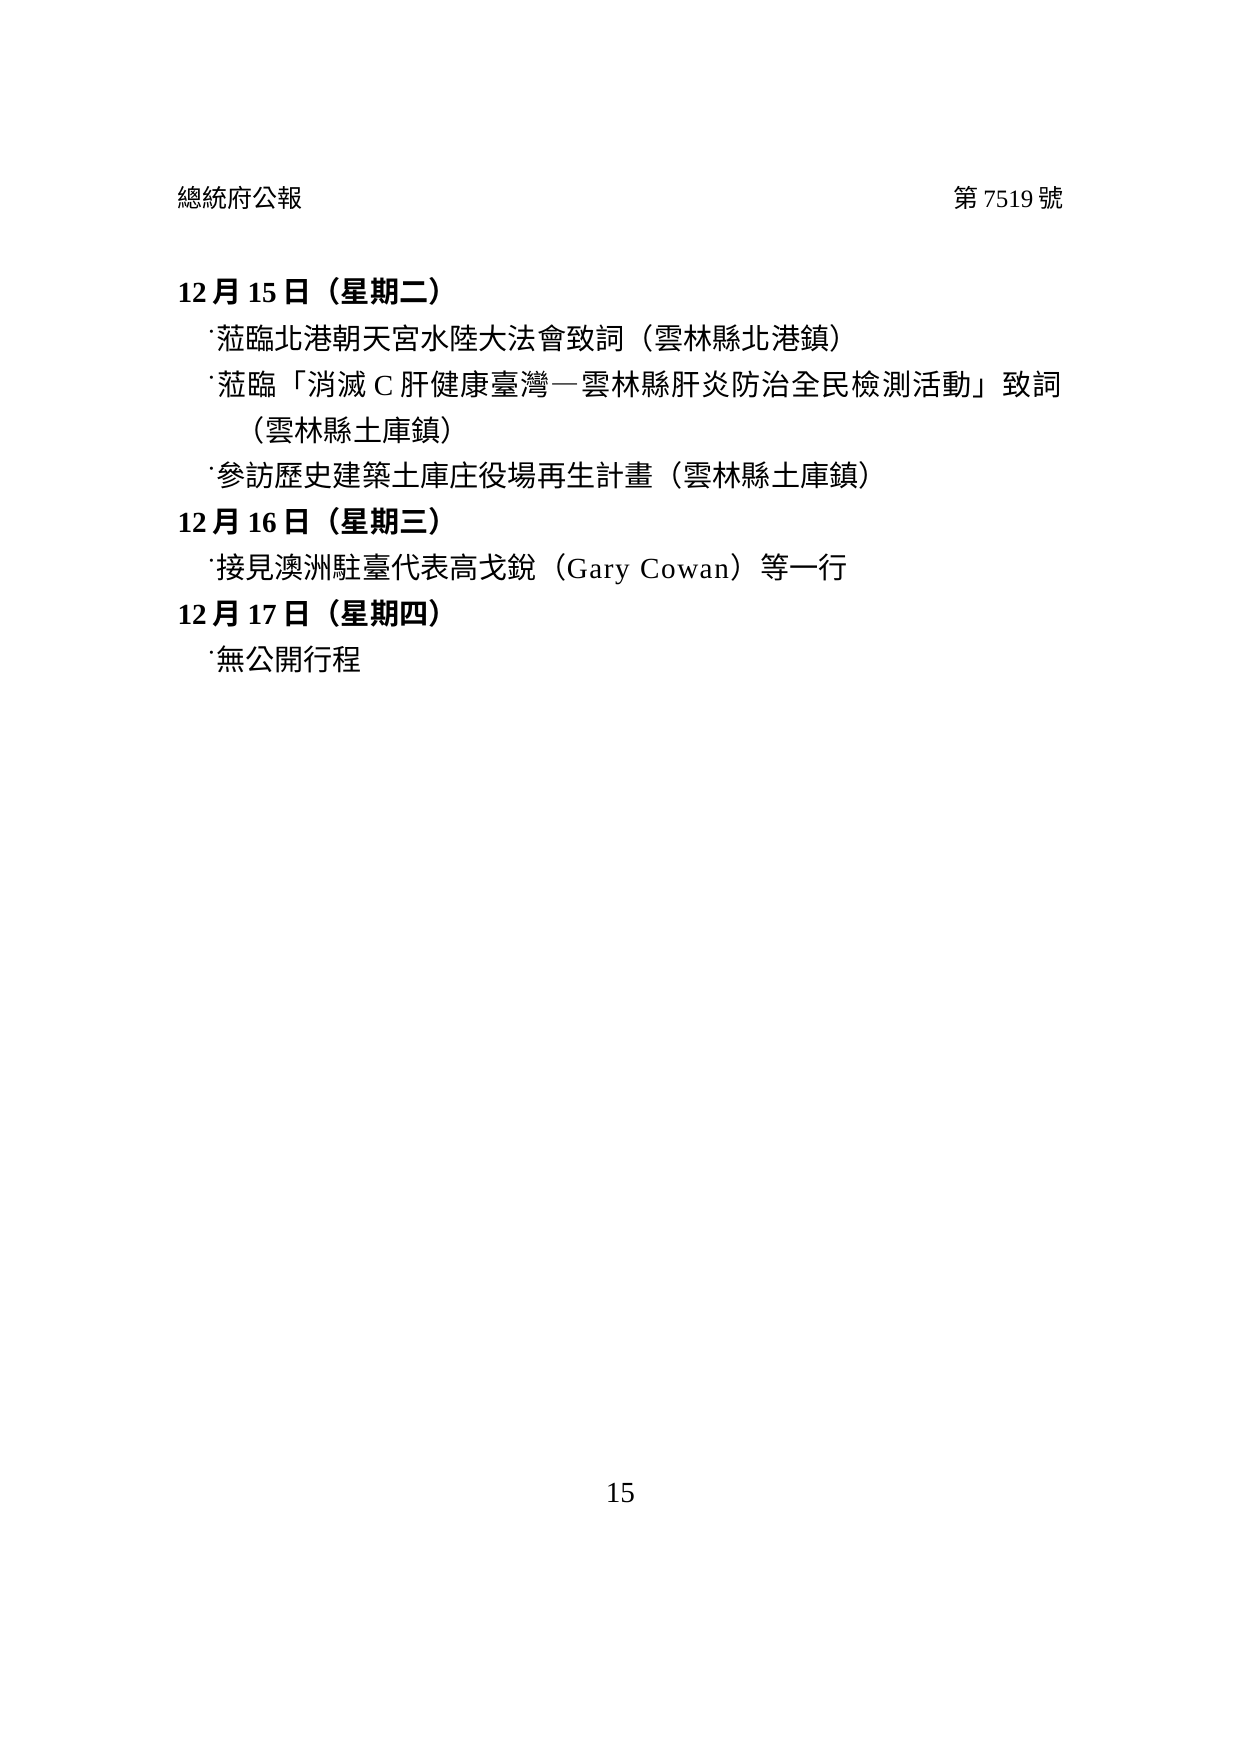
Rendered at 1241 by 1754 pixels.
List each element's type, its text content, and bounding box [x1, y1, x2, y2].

text ˙接見澳洲駐臺代表高戈銳（Gary Cowan）等一行 [206, 542, 1063, 588]
text ˙蒞臨北港朝天宮水陸大法會致詞（雲林縣北港鎮） [206, 312, 1063, 358]
text 12月15日（星期二） [177, 266, 1063, 312]
text ˙無公開行程 [206, 633, 1063, 679]
text 12月16日（星期三） [177, 496, 1063, 542]
text 12月17日（星期四） [177, 588, 1063, 633]
text ˙參訪歷史建築土庫庄役場再生計畫（雲林縣土庫鎮） [206, 450, 1063, 496]
text ˙蒞臨「消滅C肝健康臺灣—雲林縣肝炎防治全民檢測活動」致詞（雲林縣土庫鎮） [206, 358, 1063, 450]
